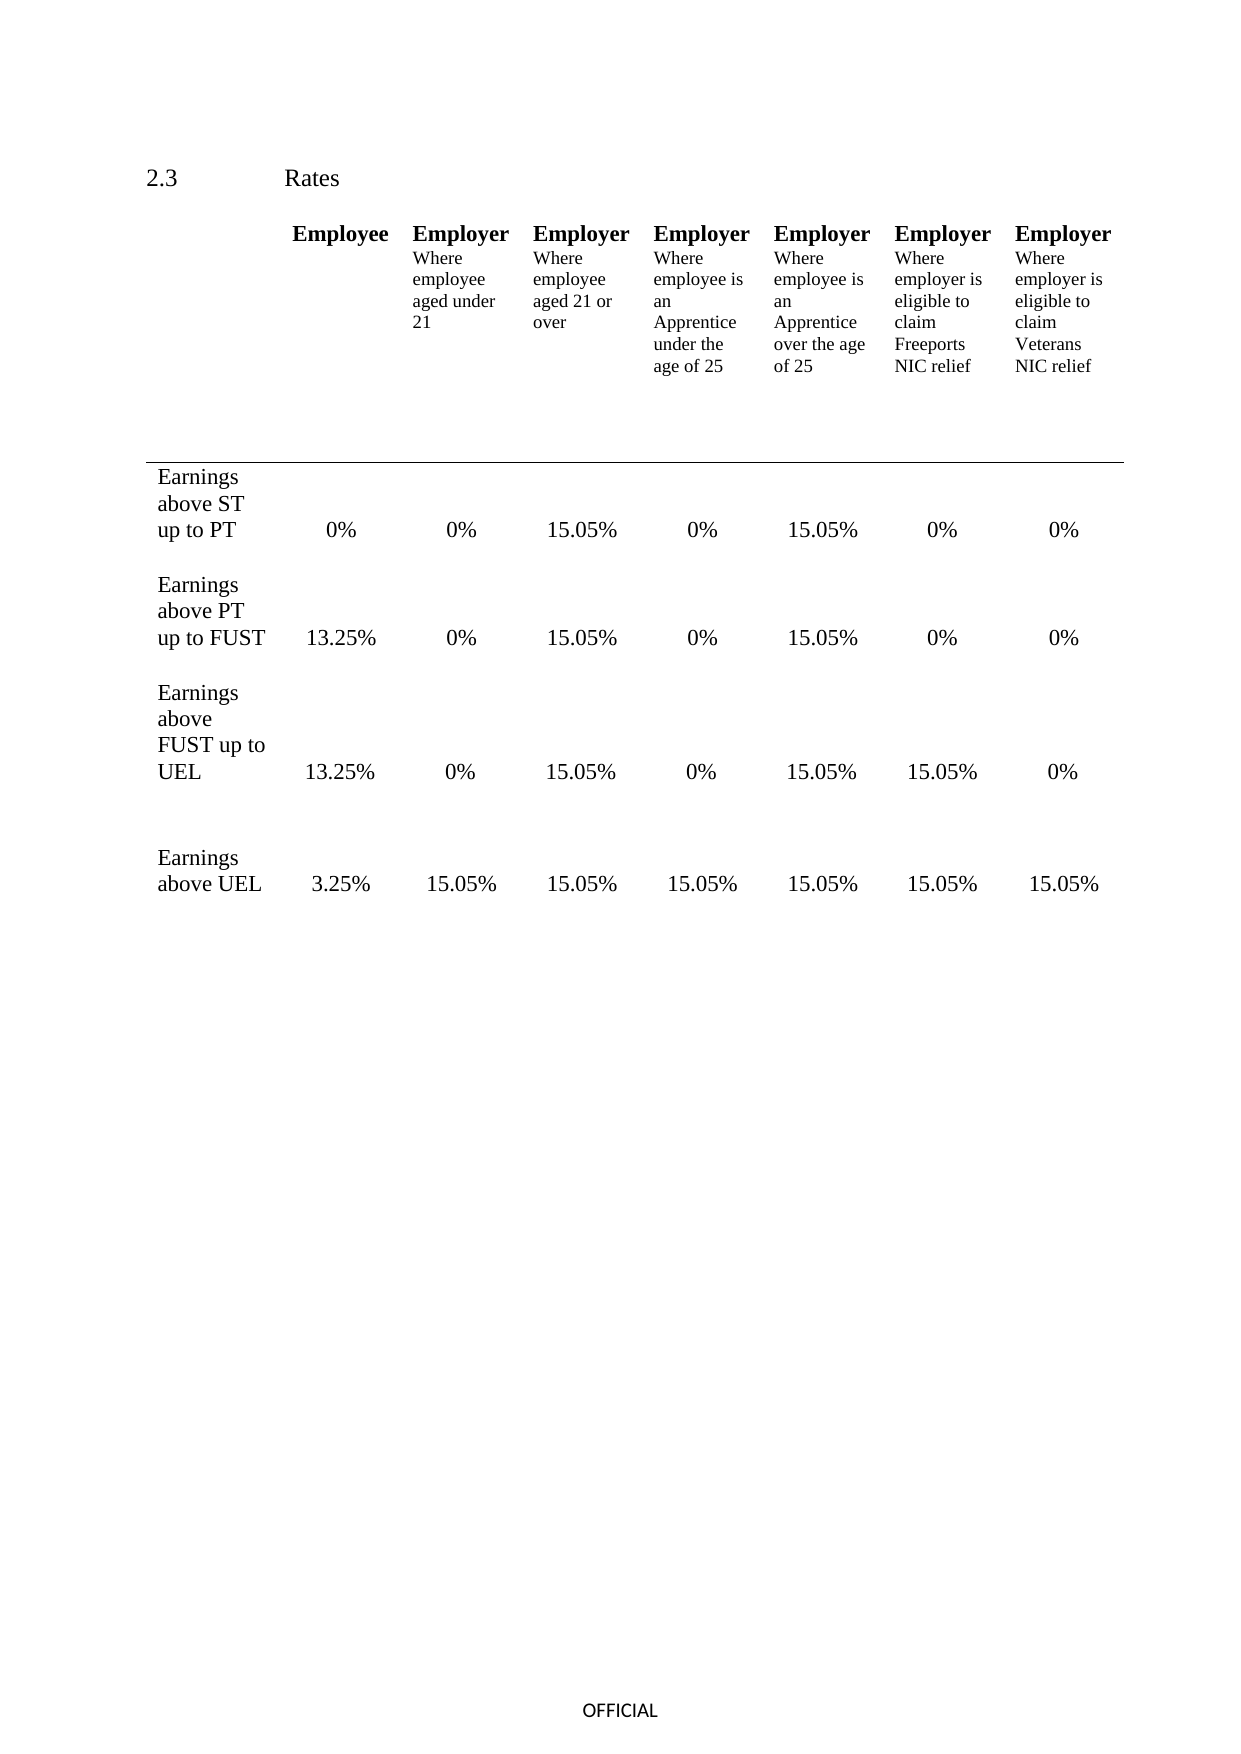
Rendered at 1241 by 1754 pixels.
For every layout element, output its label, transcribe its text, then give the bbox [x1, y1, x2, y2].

table_cell 0% [1004, 679, 1124, 813]
table_cell 13.25% [281, 571, 401, 679]
table_cell 0% [1004, 571, 1124, 679]
table_cell 15.05% [763, 571, 883, 679]
table_cell 0% [883, 571, 1003, 679]
table_cell Earnings above ST up to PT [146, 463, 281, 571]
table_cell 15.05% [763, 813, 883, 925]
table_header Employer Where employee is an Apprentice under the age of 25 [642, 220, 762, 462]
table_cell 0% [401, 679, 522, 813]
table_cell 13.25% [281, 679, 401, 813]
table_cell Earnings above PT up to FUST [146, 571, 281, 679]
table_header Employer Where employee aged under 21 [401, 220, 522, 462]
table_header Employer Where employee aged 21 or over [522, 220, 642, 462]
table_header Employer Where employee is an Apprentice over the age of 25 [763, 220, 883, 462]
table_cell 0% [1004, 463, 1124, 571]
table_cell 15.05% [522, 679, 642, 813]
table_cell 0% [642, 463, 762, 571]
table_cell 0% [401, 571, 522, 679]
table_cell 0% [642, 571, 762, 679]
table_cell 15.05% [763, 679, 883, 813]
table_cell 3.25% [281, 813, 401, 925]
table_cell 15.05% [883, 679, 1003, 813]
table_cell 15.05% [522, 571, 642, 679]
table_header Employer Where employer is eligible to claim Veterans NIC relief [1004, 220, 1124, 462]
table_cell 0% [642, 679, 762, 813]
table_cell 15.05% [642, 813, 762, 925]
table_cell 0% [401, 463, 522, 571]
table_header Employer Where employer is eligible to claim Freeports NIC relief [883, 220, 1003, 462]
table_cell 15.05% [1004, 813, 1124, 925]
table_cell 0% [281, 463, 401, 571]
table_cell Earnings above UEL [146, 813, 281, 925]
table_cell 0% [883, 463, 1003, 571]
table_header [146, 220, 281, 462]
text 2.3 Rates [146, 163, 1124, 192]
table_cell 15.05% [883, 813, 1003, 925]
table_cell 15.05% [522, 813, 642, 925]
table_cell 15.05% [763, 463, 883, 571]
table_header Employee [281, 220, 401, 462]
table_cell 15.05% [401, 813, 522, 925]
table_cell Earnings above FUST up to UEL [146, 679, 281, 813]
table_cell 15.05% [522, 463, 642, 571]
